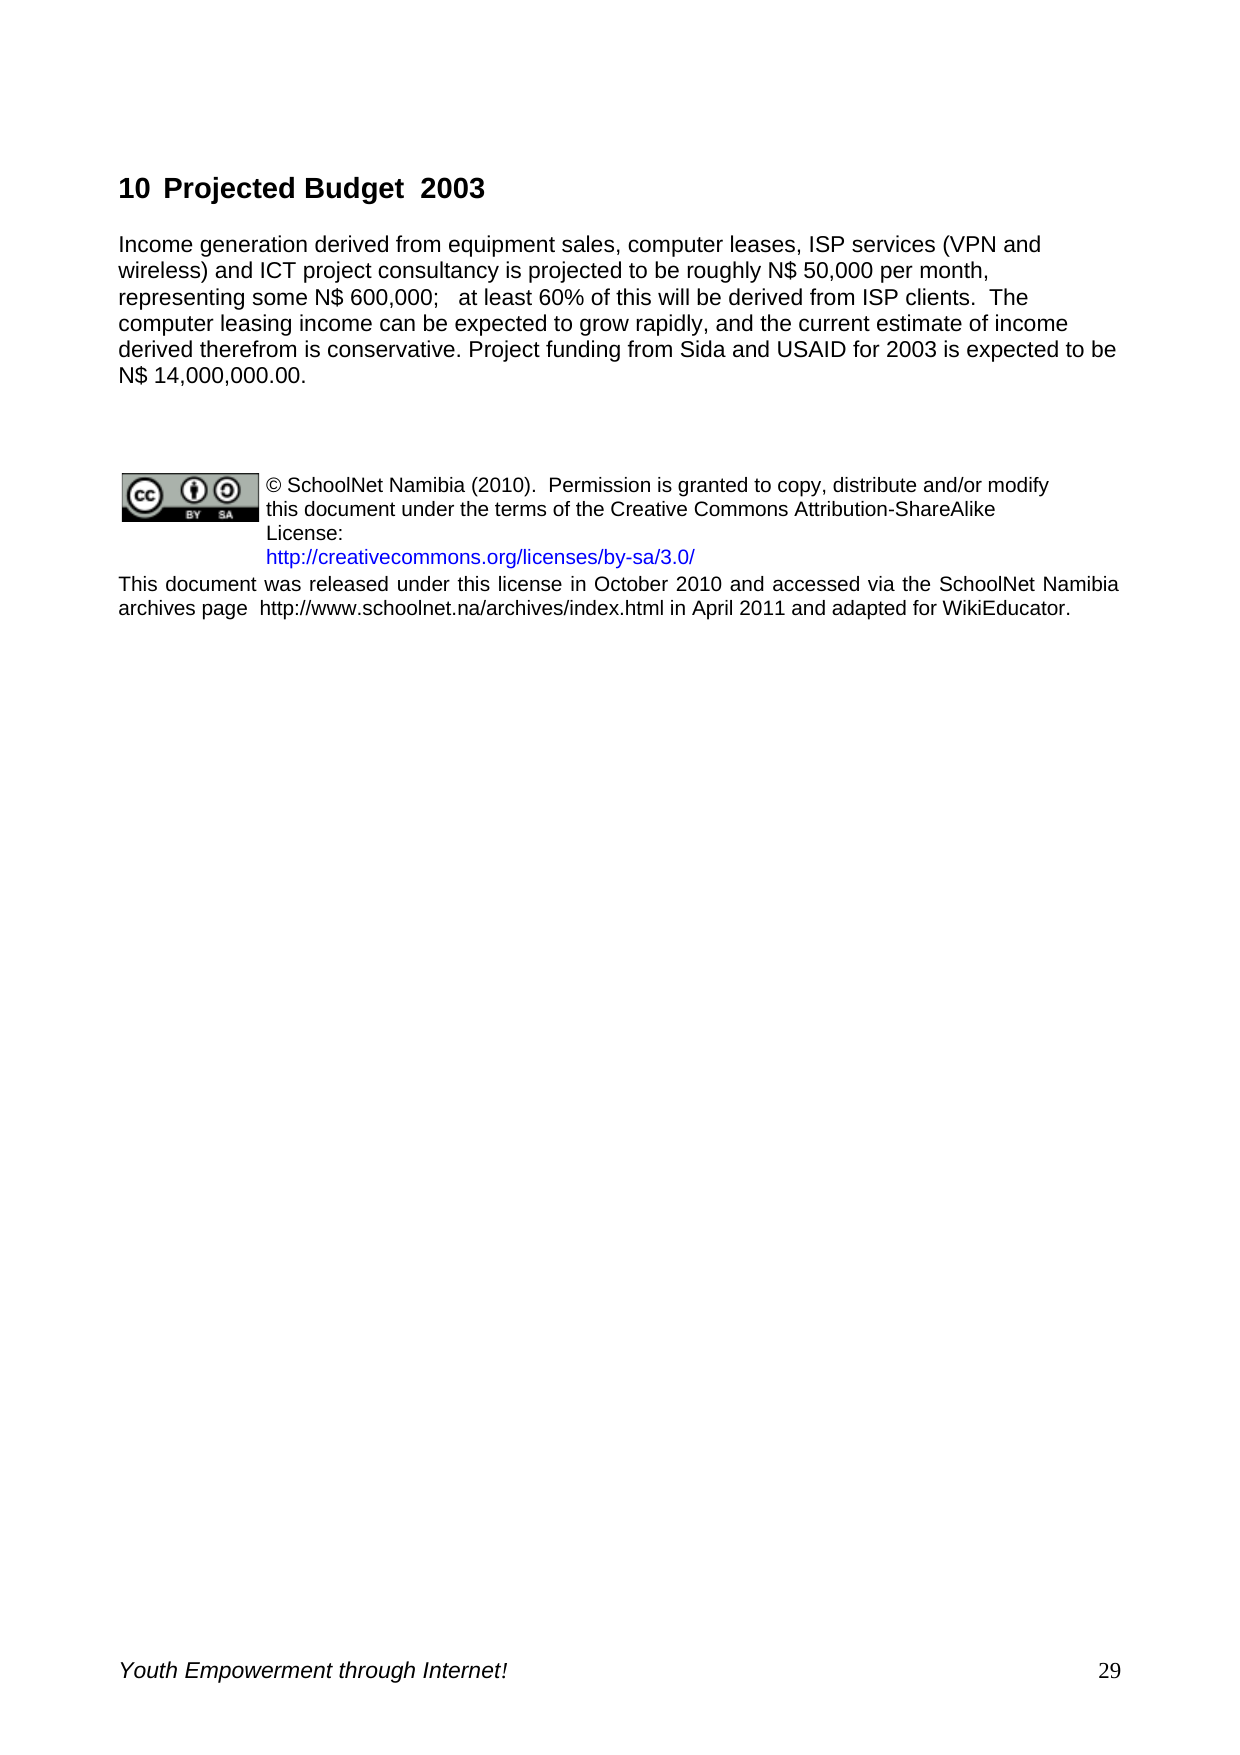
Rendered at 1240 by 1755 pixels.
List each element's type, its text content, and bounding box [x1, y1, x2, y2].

text This document was released under this license in October 2010 and accessed via the SchoolNet Namibia archives page http://www.schoolnet.na/archives/index.html in April 2011 and adapted for WikiEducator. [118, 572, 1121, 620]
picture [121, 473, 260, 522]
table_header © SchoolNet Namibia (2010). Permission is granted to copy, distribute and/or modify this document under the terms of the Creative Commons Attribution-ShareAlike License: http://creativecommons.org/licenses/by-sa/3.0/ [263, 470, 1071, 572]
text Income generation derived from equipment sales, computer leases, ISP services (VPN and wireless) and ICT project consultancy is projected to be roughly N$ 50,000 per month, representing some N$ 600,000; at least 60% of this will be derived from ISP clients. The computer leasing income can be expected to grow rapidly, and the current estimate of income derived therefrom is conservative. Project funding from Sida and USAID for 2003 is expected to be N$ 14,000,000.00. [118, 231, 1121, 389]
table_header [118, 470, 263, 572]
subtitle Projected Budget 2003 [118, 171, 1121, 204]
